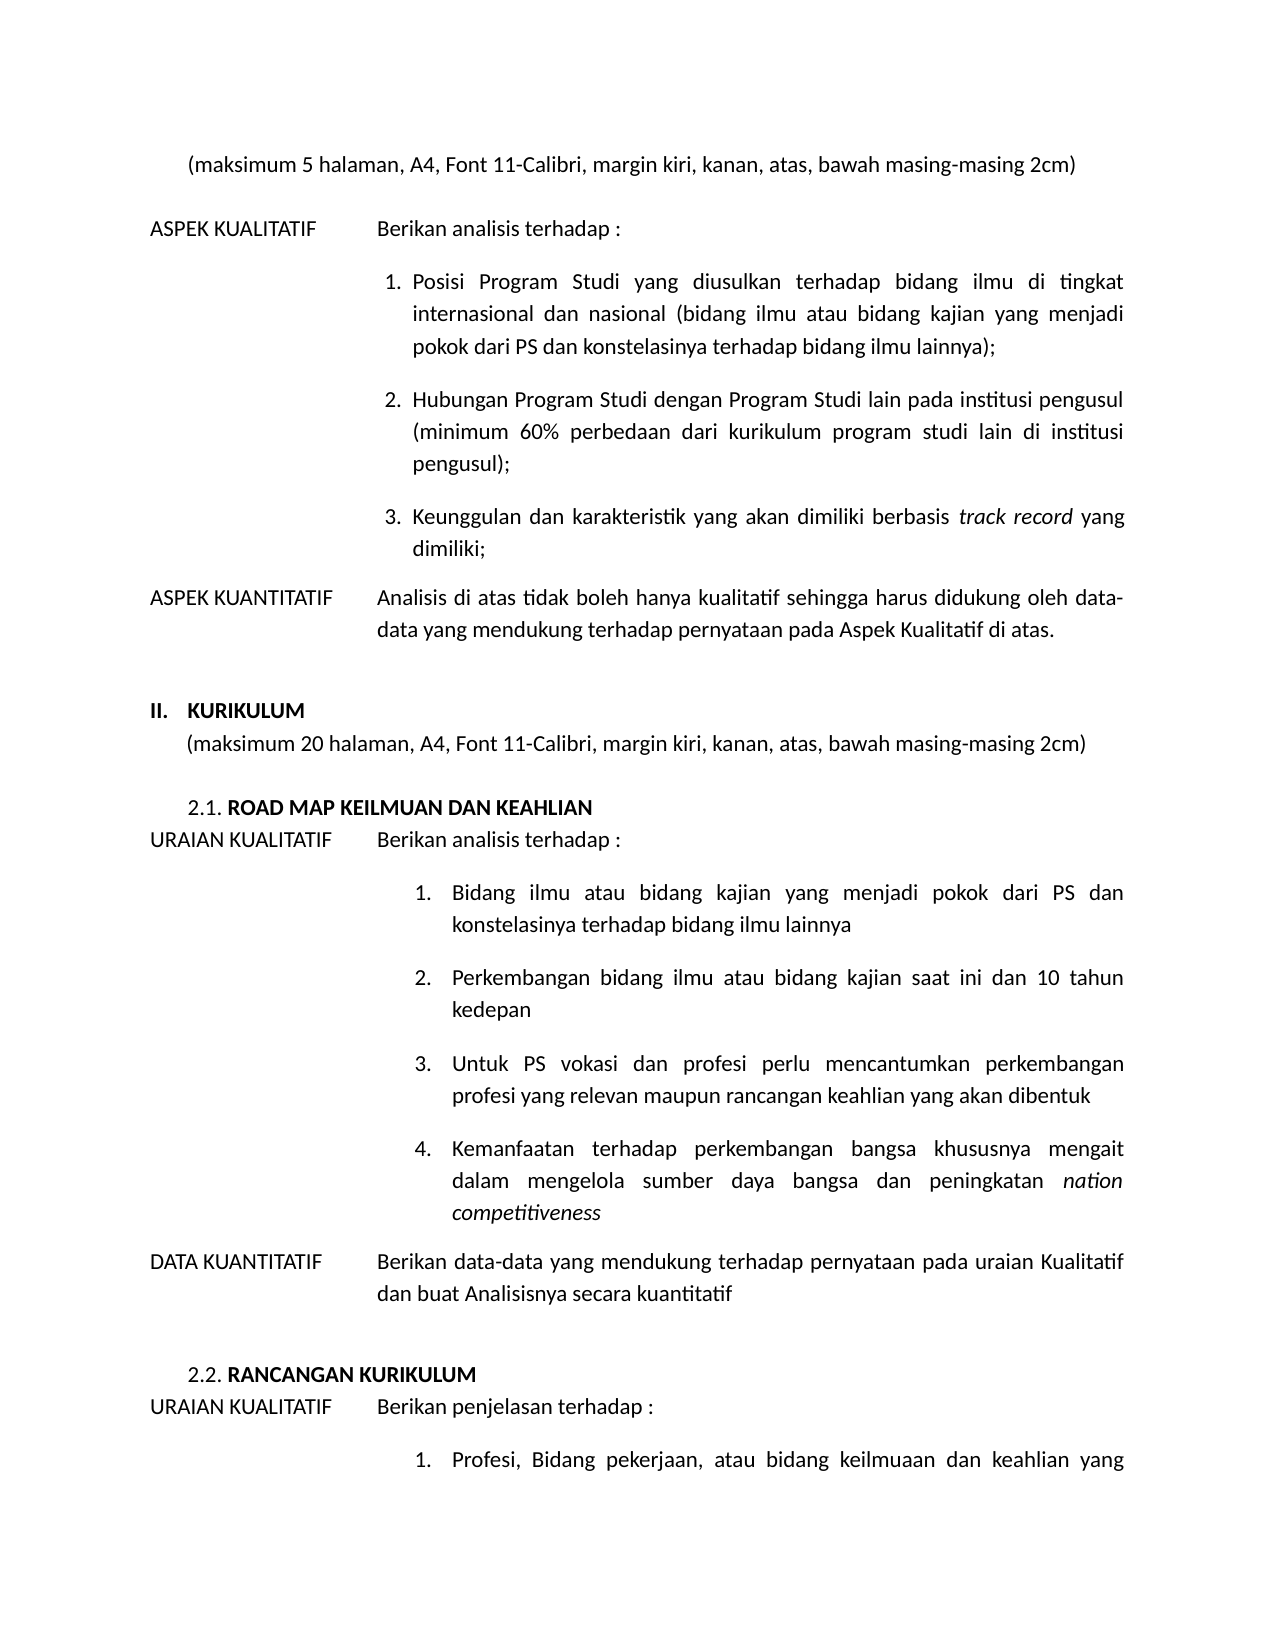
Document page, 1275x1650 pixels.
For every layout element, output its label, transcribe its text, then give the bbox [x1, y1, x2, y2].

table_header URAIAN KUALITATIF [139, 1393, 366, 1473]
table_cell Analisis di atas tidak boleh hanya kualitatif sehingga harus didukung oleh data-data yang mendukung terhadap pernyataan pada Aspek Kualitatif di atas. [366, 583, 1136, 664]
table_header Berikan analisis terhadap : Bidang ilmu atau bidang kajian yang menjadi pokok dari PS dan konstelasinya terhadap bidang ilmu lainnya Perkembangan bidang ilmu atau bidang kajian saat ini dan 10 tahun kedepan Untuk PS vokasi dan profesi perlu mencantumkan perkembangan profesi yang relevan maupun rancangan keahlian yang akan dibentuk Kemanfaatan terhadap perkembangan bangsa khususnya mengait dalam mengelola sumber daya bangsa dan peningkatan nation competitiveness [366, 825, 1136, 1247]
table_cell DATA KUANTITATIF [139, 1247, 366, 1328]
table_header URAIAN KUALITATIF [139, 825, 366, 1247]
table_header ASPEK KUALITATIF [139, 214, 366, 583]
table_cell Berikan data-data yang mendukung terhadap pernyataan pada uraian Kualitatif dan buat Analisisnya secara kuantitatif [366, 1247, 1136, 1328]
text 2.1. ROAD MAP KEILMUAN DAN KEAHLIAN [187, 793, 1125, 821]
table_cell ASPEK KUANTITATIF [139, 583, 366, 664]
text (maksimum 20 halaman, A4, Font 11-Calibri, margin kiri, kanan, atas, bawah masing-masing 2cm) [150, 729, 1125, 757]
list KURIKULUM [150, 696, 1125, 724]
table_header Berikan penjelasan terhadap : Profesi, Bidang pekerjaan, atau bidang keilmuaan dan keahlian yang [366, 1393, 1136, 1473]
text 2.2. RANCANGAN KURIKULUM [187, 1360, 1125, 1388]
table_header Berikan analisis terhadap : Posisi Program Studi yang diusulkan terhadap bidang ilmu di tingkat internasional dan nasional (bidang ilmu atau bidang kajian yang menjadi pokok dari PS dan konstelasinya terhadap bidang ilmu lainnya); Hubungan Program Studi dengan Program Studi lain pada institusi pengusul (minimum 60% perbedaan dari kurikulum program studi lain di institusi pengusul); Keunggulan dan karakteristik yang akan dimiliki berbasis track record yang dimiliki; [366, 214, 1136, 583]
list (maksimum 5 halaman, A4, Font 11-Calibri, margin kiri, kanan, atas, bawah masing-masing 2cm) [187, 150, 1125, 178]
